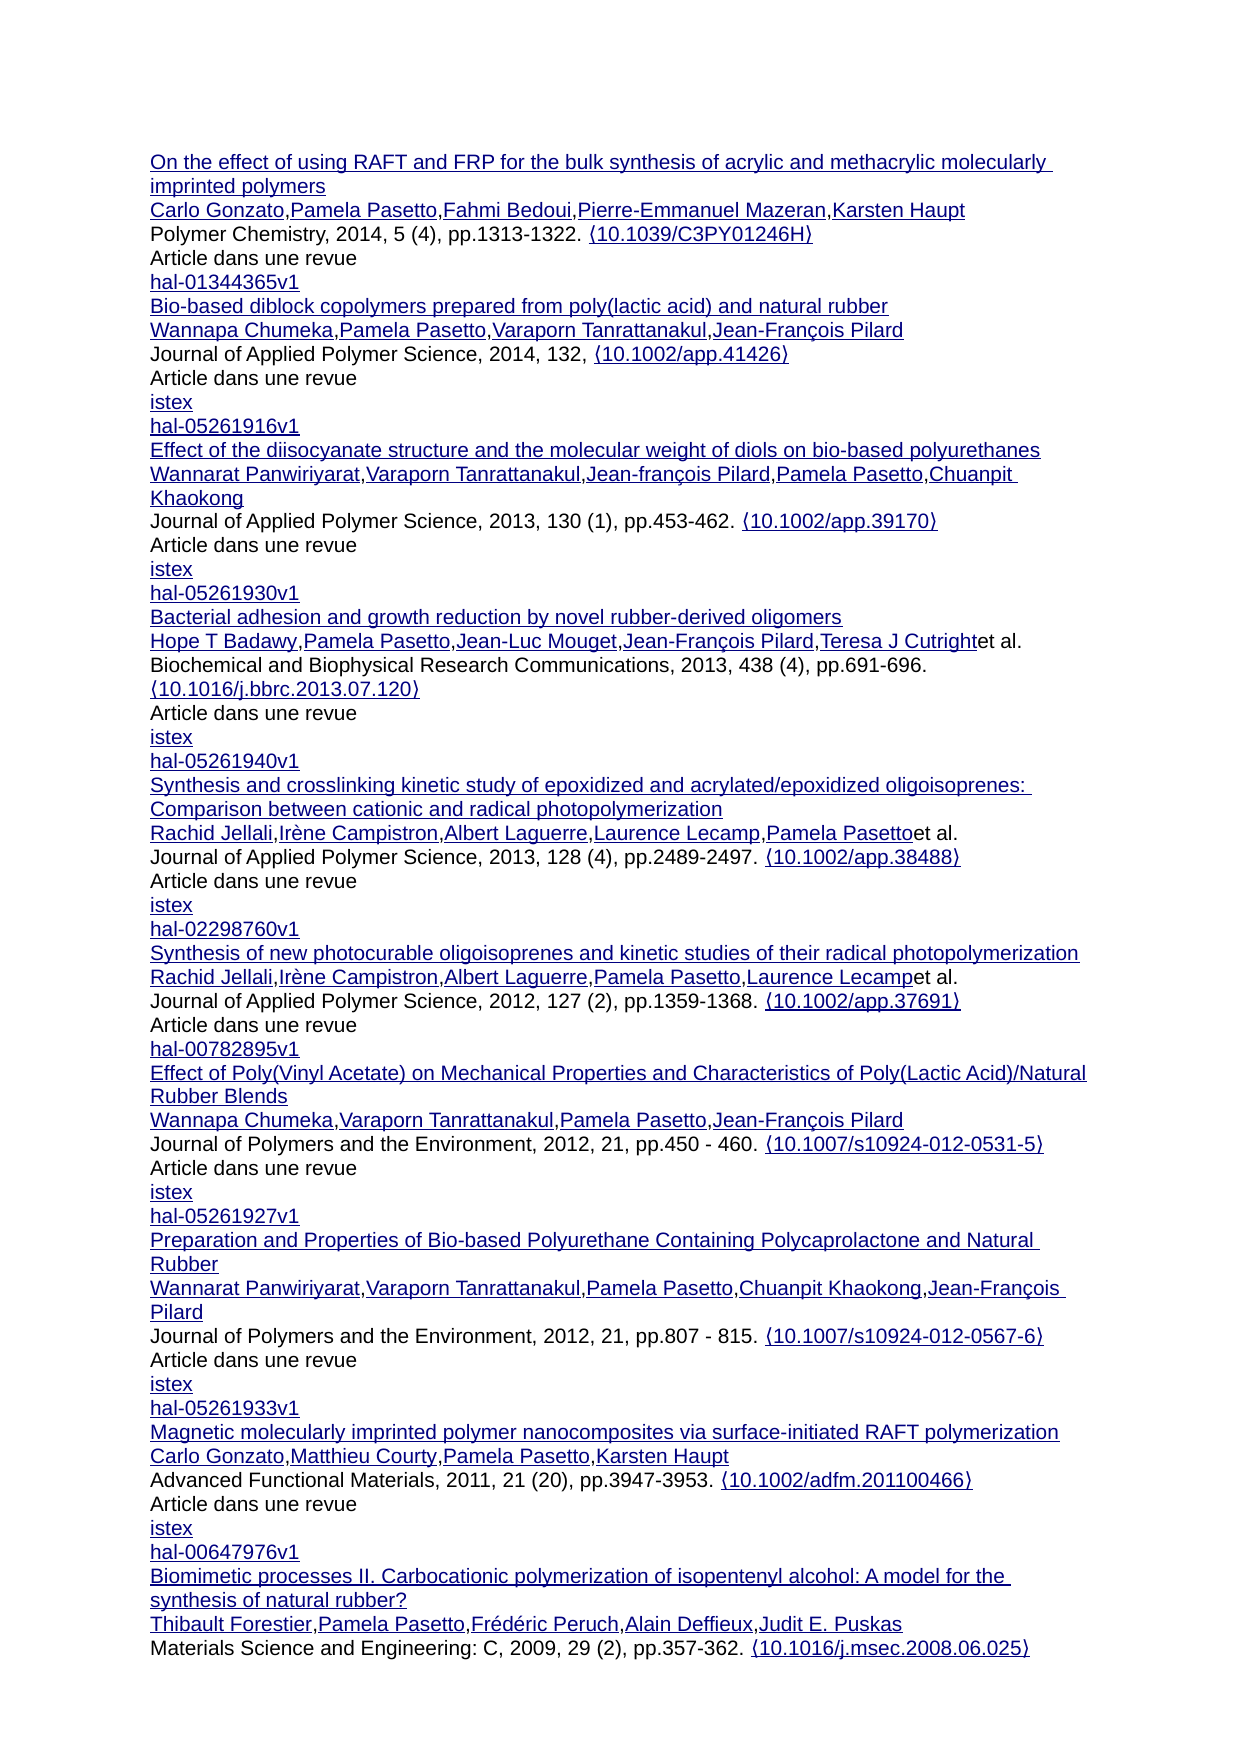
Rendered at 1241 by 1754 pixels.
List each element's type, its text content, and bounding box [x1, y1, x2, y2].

table_cell Preparation and Properties of Bio-based Polyurethane Containing Polycaprolactone and Natural Rubber Wannarat Panwiriyarat,Varaporn Tanrattanakul,Pamela Pasetto,Chuanpit Khaokong,Jean-François Pilard Journal of Polymers and the Environment, 2012, 21, pp.807 - 815. ⟨10.1007/s10924-012-0567-6⟩ Article dans une revue istex hal-05261933v1 [150, 1228, 1090, 1420]
table_cell On the effect of using RAFT and FRP for the bulk synthesis of acrylic and methacrylic molecularly imprinted polymers Carlo Gonzato,Pamela Pasetto,Fahmi Bedoui,Pierre-Emmanuel Mazeran,Karsten Haupt Polymer Chemistry, 2014, 5 (4), pp.1313-1322. ⟨10.1039/C3PY01246H⟩ Article dans une revue hal-01344365v1 [150, 150, 1090, 294]
table_cell Synthesis of new photocurable oligoisoprenes and kinetic studies of their radical photopolymerization Rachid Jellali,Irène Campistron,Albert Laguerre,Pamela Pasetto,Laurence Lecampet al. Journal of Applied Polymer Science, 2012, 127 (2), pp.1359-1368. ⟨10.1002/app.37691⟩ Article dans une revue hal-00782895v1 [150, 941, 1090, 1060]
table_cell Synthesis and crosslinking kinetic study of epoxidized and acrylated/epoxidized oligoisoprenes: Comparison between cationic and radical photopolymerization Rachid Jellali,Irène Campistron,Albert Laguerre,Laurence Lecamp,Pamela Pasettoet al. Journal of Applied Polymer Science, 2013, 128 (4), pp.2489-2497. ⟨10.1002/app.38488⟩ Article dans une revue istex hal-02298760v1 [150, 773, 1090, 941]
table_cell Effect of Poly(Vinyl Acetate) on Mechanical Properties and Characteristics of Poly(Lactic Acid)/Natural Rubber Blends Wannapa Chumeka,Varaporn Tanrattanakul,Pamela Pasetto,Jean-François Pilard Journal of Polymers and the Environment, 2012, 21, pp.450 - 460. ⟨10.1007/s10924-012-0531-5⟩ Article dans une revue istex hal-05261927v1 [150, 1060, 1090, 1228]
table_cell Bacterial adhesion and growth reduction by novel rubber-derived oligomers Hope T Badawy,Pamela Pasetto,Jean-Luc Mouget,Jean-François Pilard,Teresa J Cutrightet al. Biochemical and Biophysical Research Communications, 2013, 438 (4), pp.691-696. ⟨10.1016/j.bbrc.2013.07.120⟩ Article dans une revue istex hal-05261940v1 [150, 605, 1090, 773]
table_cell Biomimetic processes II. Carbocationic polymerization of isopentenyl alcohol: A model for the synthesis of natural rubber? Thibault Forestier,Pamela Pasetto,Frédéric Peruch,Alain Deffieux,Judit E. Puskas Materials Science and Engineering: C, 2009, 29 (2), pp.357-362. ⟨10.1016/j.msec.2008.06.025⟩ [150, 1564, 1090, 1659]
table_cell Magnetic molecularly imprinted polymer nanocomposites via surface-initiated RAFT polymerization Carlo Gonzato,Matthieu Courty,Pamela Pasetto,Karsten Haupt Advanced Functional Materials, 2011, 21 (20), pp.3947-3953. ⟨10.1002/adfm.201100466⟩ Article dans une revue istex hal-00647976v1 [150, 1420, 1090, 1563]
table_cell Bio‐based diblock copolymers prepared from poly(lactic acid) and natural rubber Wannapa Chumeka,Pamela Pasetto,Varaporn Tanrattanakul,Jean-François Pilard Journal of Applied Polymer Science, 2014, 132, ⟨10.1002/app.41426⟩ Article dans une revue istex hal-05261916v1 [150, 294, 1090, 437]
table_cell Effect of the diisocyanate structure and the molecular weight of diols on bio‐based polyurethanes Wannarat Panwiriyarat,Varaporn Tanrattanakul,Jean‐françois Pilard,Pamela Pasetto,Chuanpit Khaokong Journal of Applied Polymer Science, 2013, 130 (1), pp.453-462. ⟨10.1002/app.39170⟩ Article dans une revue istex hal-05261930v1 [150, 438, 1090, 605]
